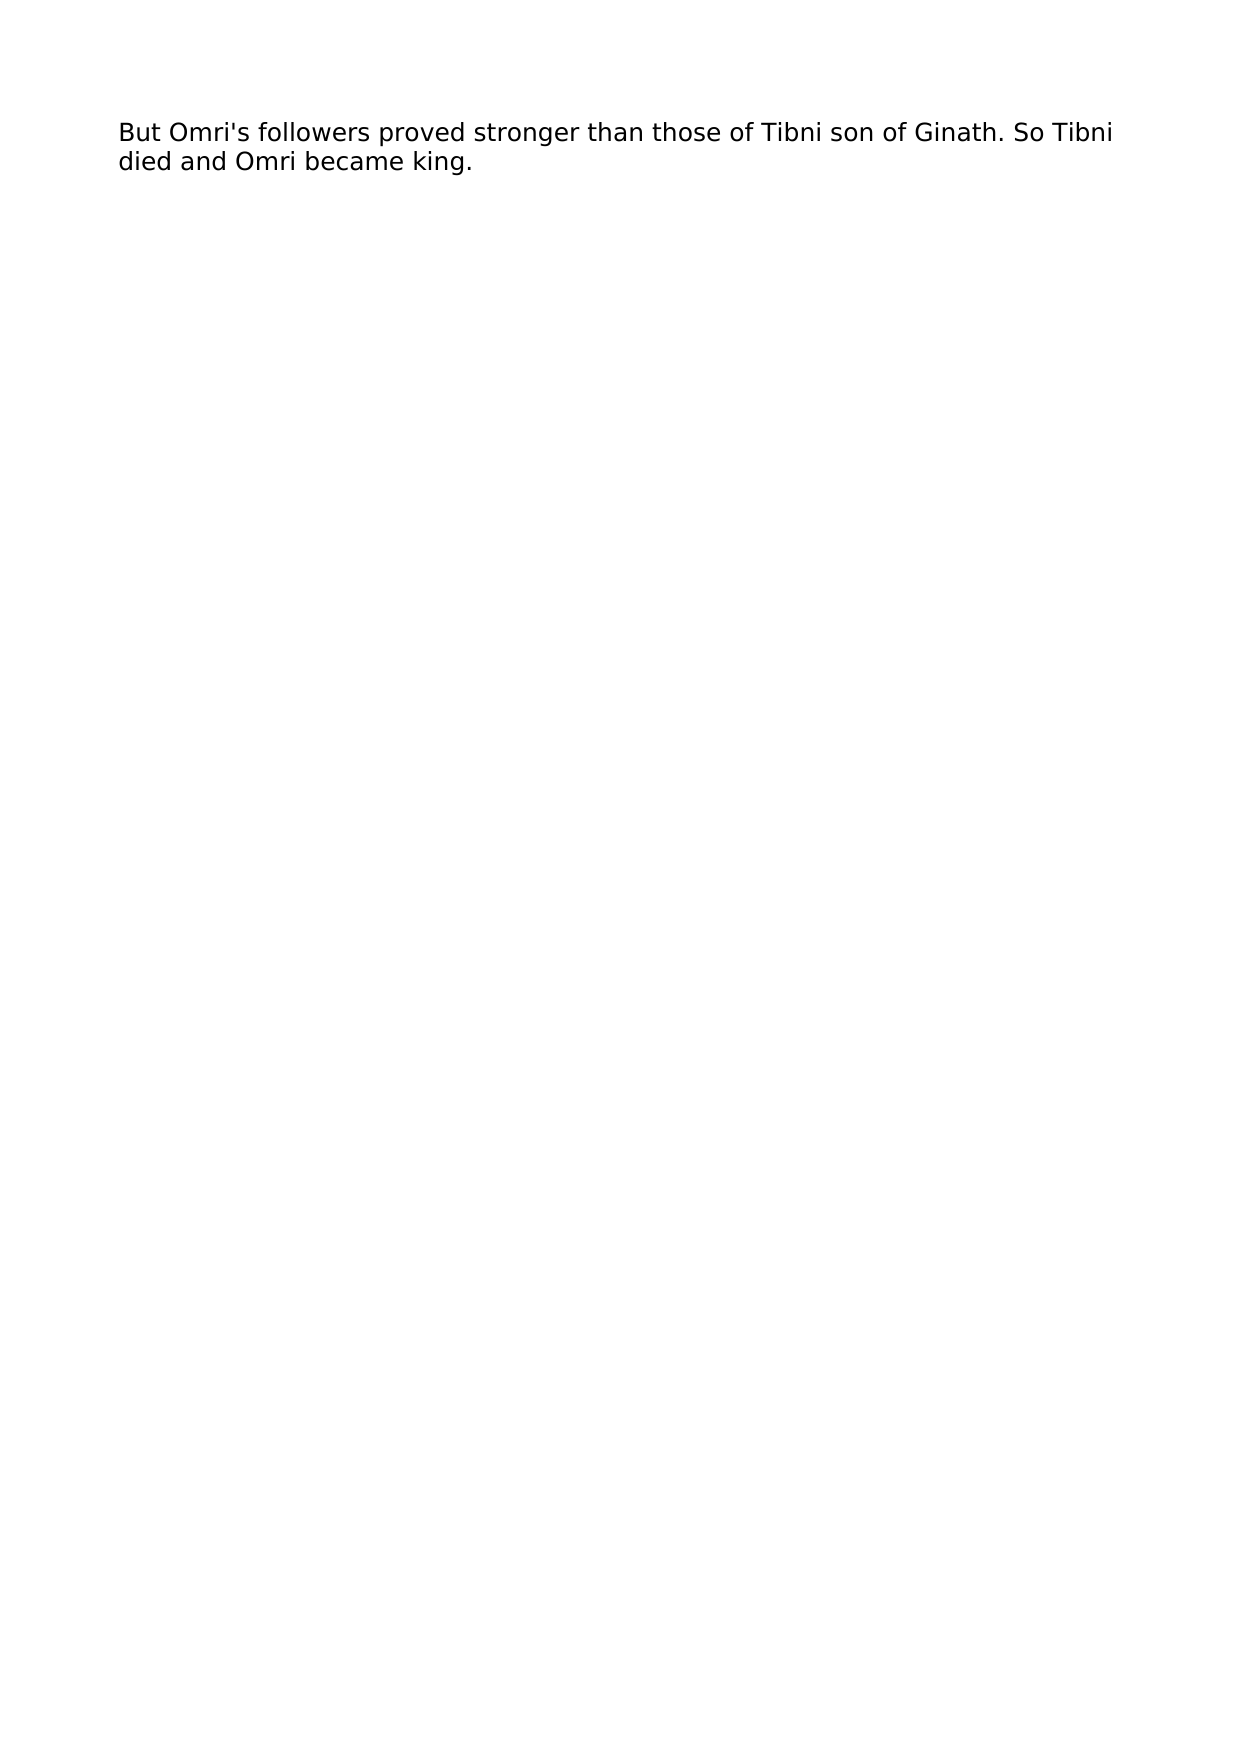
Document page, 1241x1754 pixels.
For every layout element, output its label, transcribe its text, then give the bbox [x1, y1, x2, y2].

text But Omri's followers proved stronger than those of Tibni son of Ginath. So Tibni died and Omri became king. [118, 118, 1122, 176]
